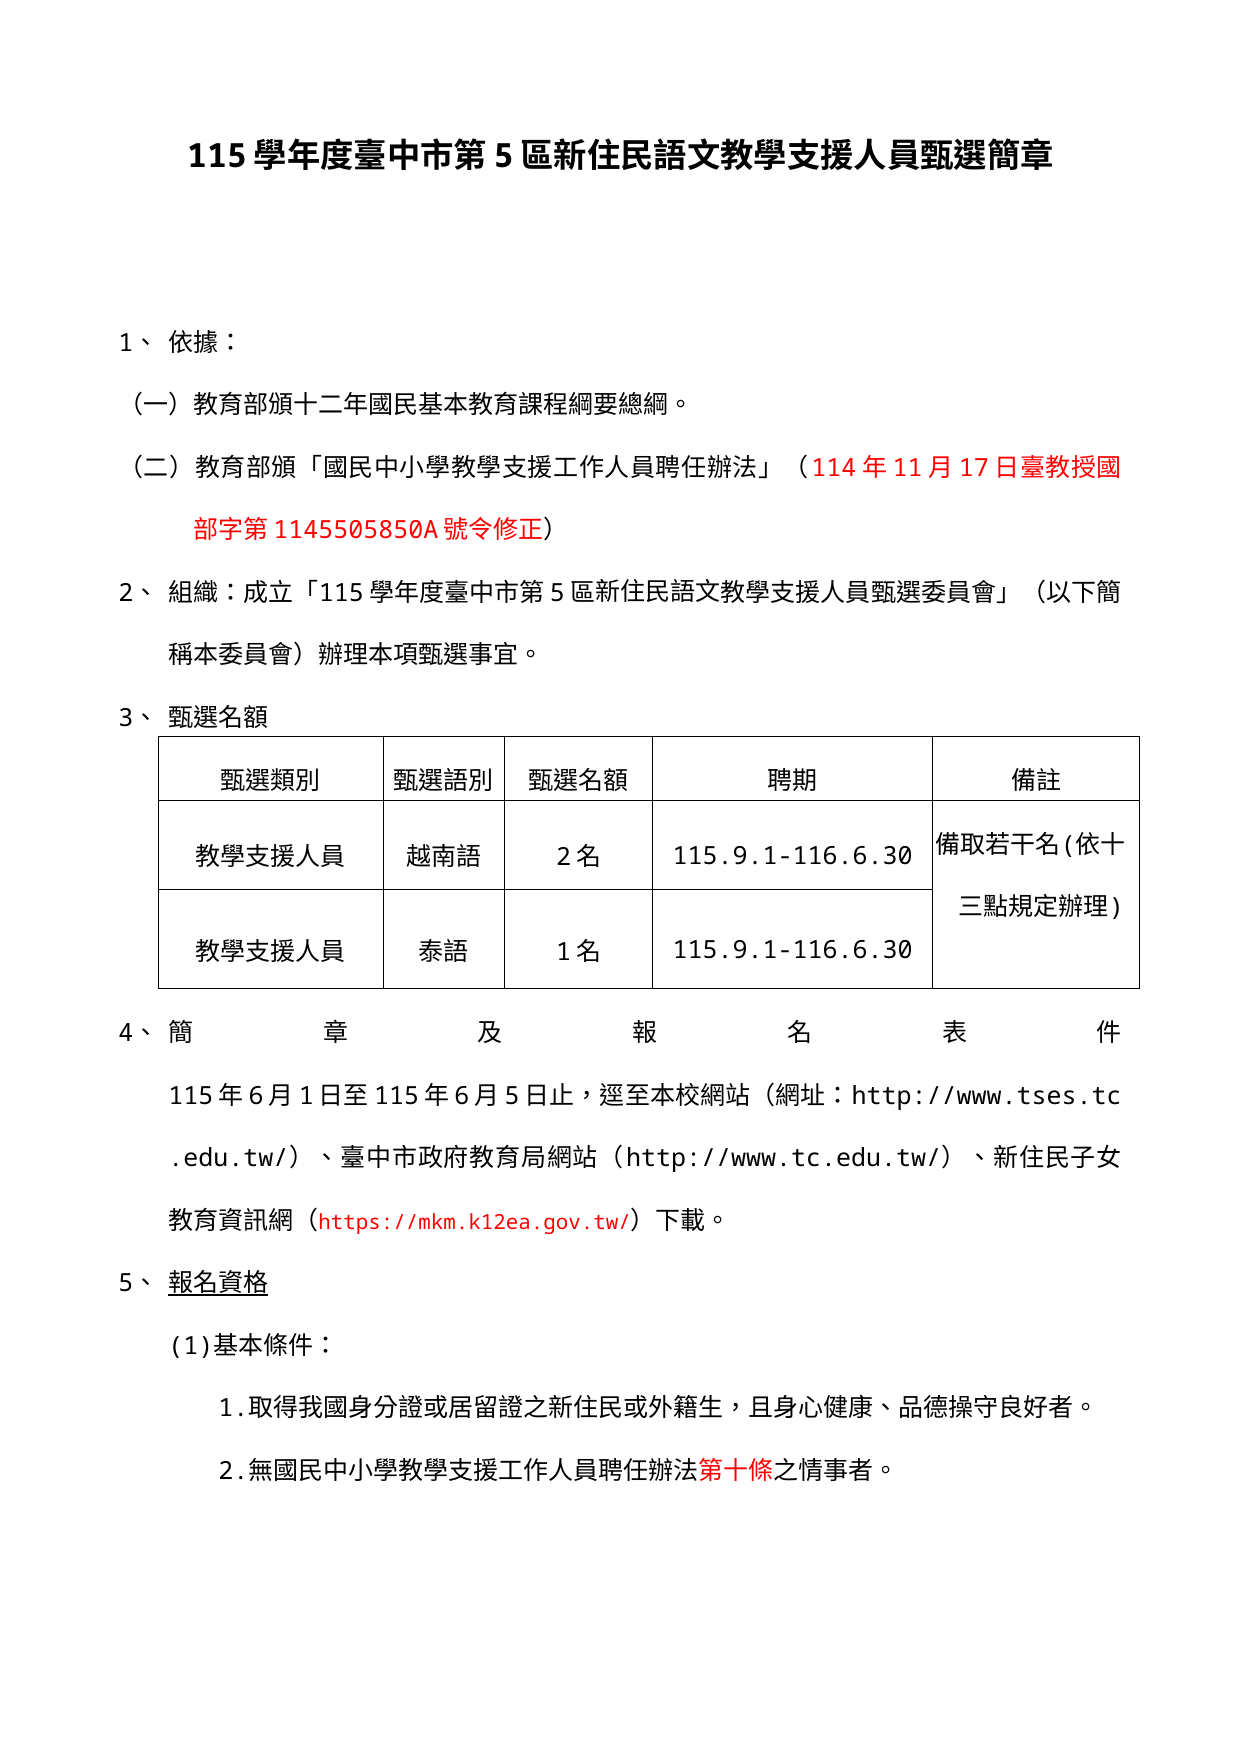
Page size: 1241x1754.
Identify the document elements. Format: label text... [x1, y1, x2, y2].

table_cell 1名 [505, 890, 652, 988]
list 甄選名額 [118, 673, 1122, 736]
text 2.無國民中小學教學支援工作人員聘任辦法第十條之情事者。 [218, 1427, 1122, 1489]
table_header 備註 [933, 737, 1139, 799]
list 基本條件： [168, 1302, 1122, 1364]
table_header 甄選語別 [384, 737, 504, 799]
table_header 聘期 [653, 737, 932, 799]
table_cell 泰語 [384, 890, 504, 988]
list 簡章及報名表件 115年6月1日至115年6月5日止，逕至本校網站（網址：http://www.tses.tc.edu.tw/）、臺中市政府教育局網站（http://www.tc.edu.tw/）、新住民子女教育資訊網（https://mkm.k12ea.gov.tw/）下載。 [118, 989, 1122, 1239]
table_cell 越南語 [384, 801, 504, 888]
table_cell 2名 [505, 801, 652, 888]
table_header 甄選名額 [505, 737, 652, 799]
table_cell 115.9.1-116.6.30 [653, 801, 932, 888]
text 1.取得我國身分證或居留證之新住民或外籍生，且身心健康、品德操守良好者。 [218, 1364, 1122, 1427]
text （一）教育部頒十二年國民基本教育課程綱要總綱。 [118, 361, 1122, 423]
table_header 甄選類別 [159, 737, 383, 799]
list 報名資格 [118, 1239, 1122, 1302]
table_cell 教學支援人員 [159, 801, 383, 888]
table_cell 115.9.1-116.6.30 [653, 890, 932, 988]
text 115學年度臺中市第5區新住民語文教學支援人員甄選簡章 [118, 111, 1122, 173]
list 組織：成立「115學年度臺中市第5區新住民語文教學支援人員甄選委員會」（以下簡稱本委員會）辦理本項甄選事宜。 [118, 548, 1122, 673]
table_cell 教學支援人員 [159, 890, 383, 988]
table_cell 備取若干名(依十三點規定辦理) [933, 801, 1139, 988]
list 依據： [118, 298, 1122, 361]
text （二）教育部頒「國民中小學教學支援工作人員聘任辦法」（114年11月17日臺教授國部字第1145505850A號令修正） [118, 423, 1122, 548]
